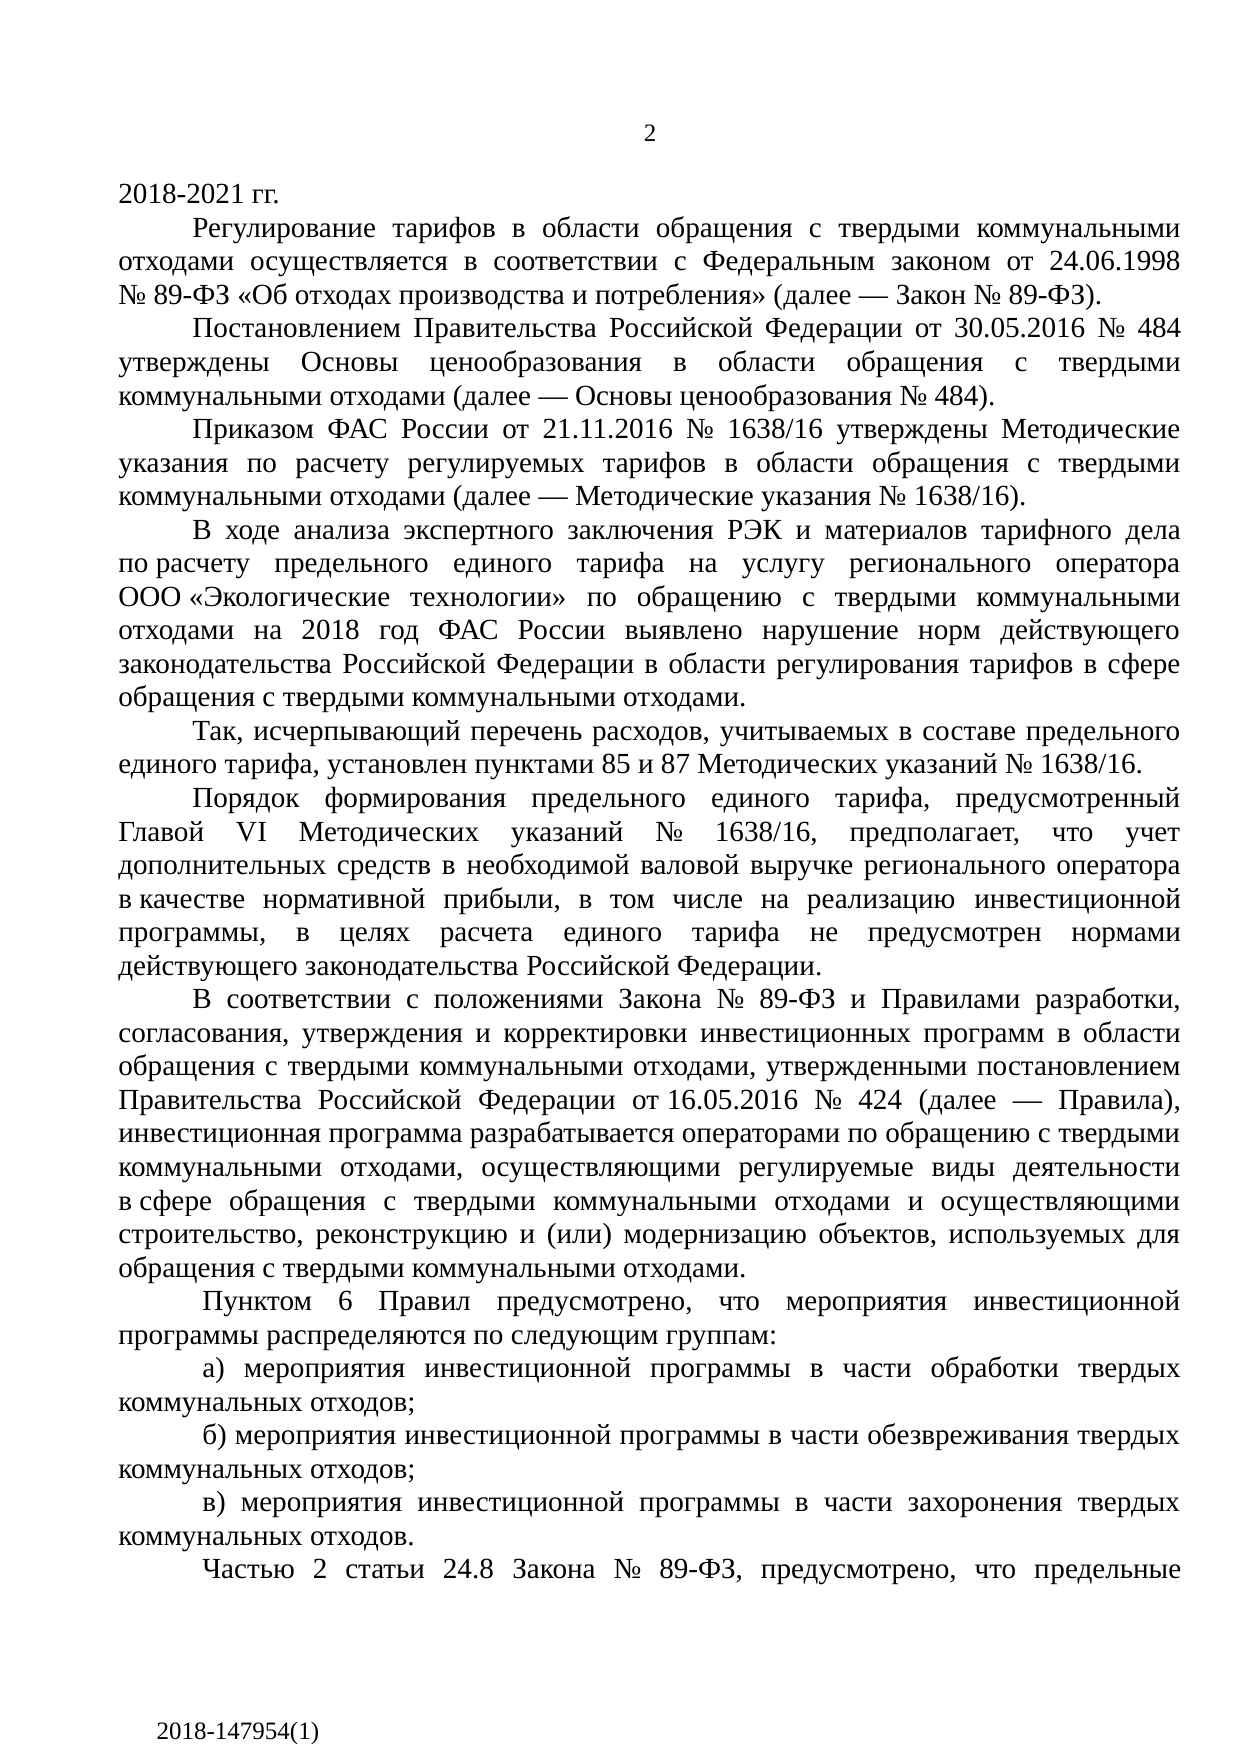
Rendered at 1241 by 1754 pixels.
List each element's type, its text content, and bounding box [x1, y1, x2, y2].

text В соответствии с положениями Закона № 89-ФЗ и Правилами разработки, согласования, утверждения и корректировки инвестиционных программ в области обращения с твердыми коммунальными отходами, утвержденными постановлением Правительства Российской Федерации от 16.05.2016 № 424 (далее — Правила), инвестиционная программа разрабатывается операторами по обращению с твердыми коммунальными отходами, осуществляющими регулируемые виды деятельности в сфере обращения с твердыми коммунальными отходами и осуществляющими строительство, реконструкцию и (или) модернизацию объектов, используемых для обращения с твердыми коммунальными отходами. [118, 981, 1181, 1283]
text б) мероприятия инвестиционной программы в части обезвреживания твердых коммунальных отходов; [118, 1417, 1181, 1484]
text В ходе анализа экспертного заключения РЭК и материалов тарифного дела по расчету предельного единого тарифа на услугу регионального оператора ООО «Экологические технологии» по обращению с твердыми коммунальными отходами на 2018 год ФАС России выявлено нарушение норм действующего законодательства Российской Федерации в области регулирования тарифов в сфере обращения с твердыми коммунальными отходами. [118, 512, 1181, 713]
text Пунктом 6 Правил предусмотрено, что мероприятия инвестиционной программы распределяются по следующим группам: [118, 1283, 1181, 1350]
text в) мероприятия инвестиционной программы в части захоронения твердых коммунальных отходов. [118, 1484, 1181, 1552]
text Порядок формирования предельного единого тарифа, предусмотренный Главой VI Методических указаний № 1638/16, предполагает, что учет дополнительных средств в необходимой валовой выручке регионального оператора в качестве нормативной прибыли, в том числе на реализацию инвестиционной программы, в целях расчета единого тарифа не предусмотрен нормами действующего законодательства Российской Федерации. [118, 780, 1181, 981]
text Частью 2 статьи 24.8 Закона № 89-ФЗ, предусмотрено, что предельные [118, 1552, 1181, 1585]
text а) мероприятия инвестиционной программы в части обработки твердых коммунальных отходов; [118, 1350, 1181, 1417]
text Так, исчерпывающий перечень расходов, учитываемых в составе предельного единого тарифа, установлен пунктами 85 и 87 Методических указаний № 1638/16. [118, 713, 1181, 780]
text 2018-2021 гг. [118, 176, 1181, 210]
text Регулирование тарифов в области обращения с твердыми коммунальными отходами осуществляется в соответствии с Федеральным законом от 24.06.1998 № 89-ФЗ «Об отходах производства и потребления» (далее — Закон № 89-ФЗ). [118, 210, 1181, 311]
text Постановлением Правительства Российской Федерации от 30.05.2016 № 484 утверждены Основы ценообразования в области обращения с твердыми коммунальными отходами (далее — Основы ценообразования № 484). [118, 311, 1181, 411]
text Приказом ФАС России от 21.11.2016 № 1638/16 утверждены Методические указания по расчету регулируемых тарифов в области обращения с твердыми коммунальными отходами (далее — Методические указания № 1638/16). [118, 411, 1181, 512]
